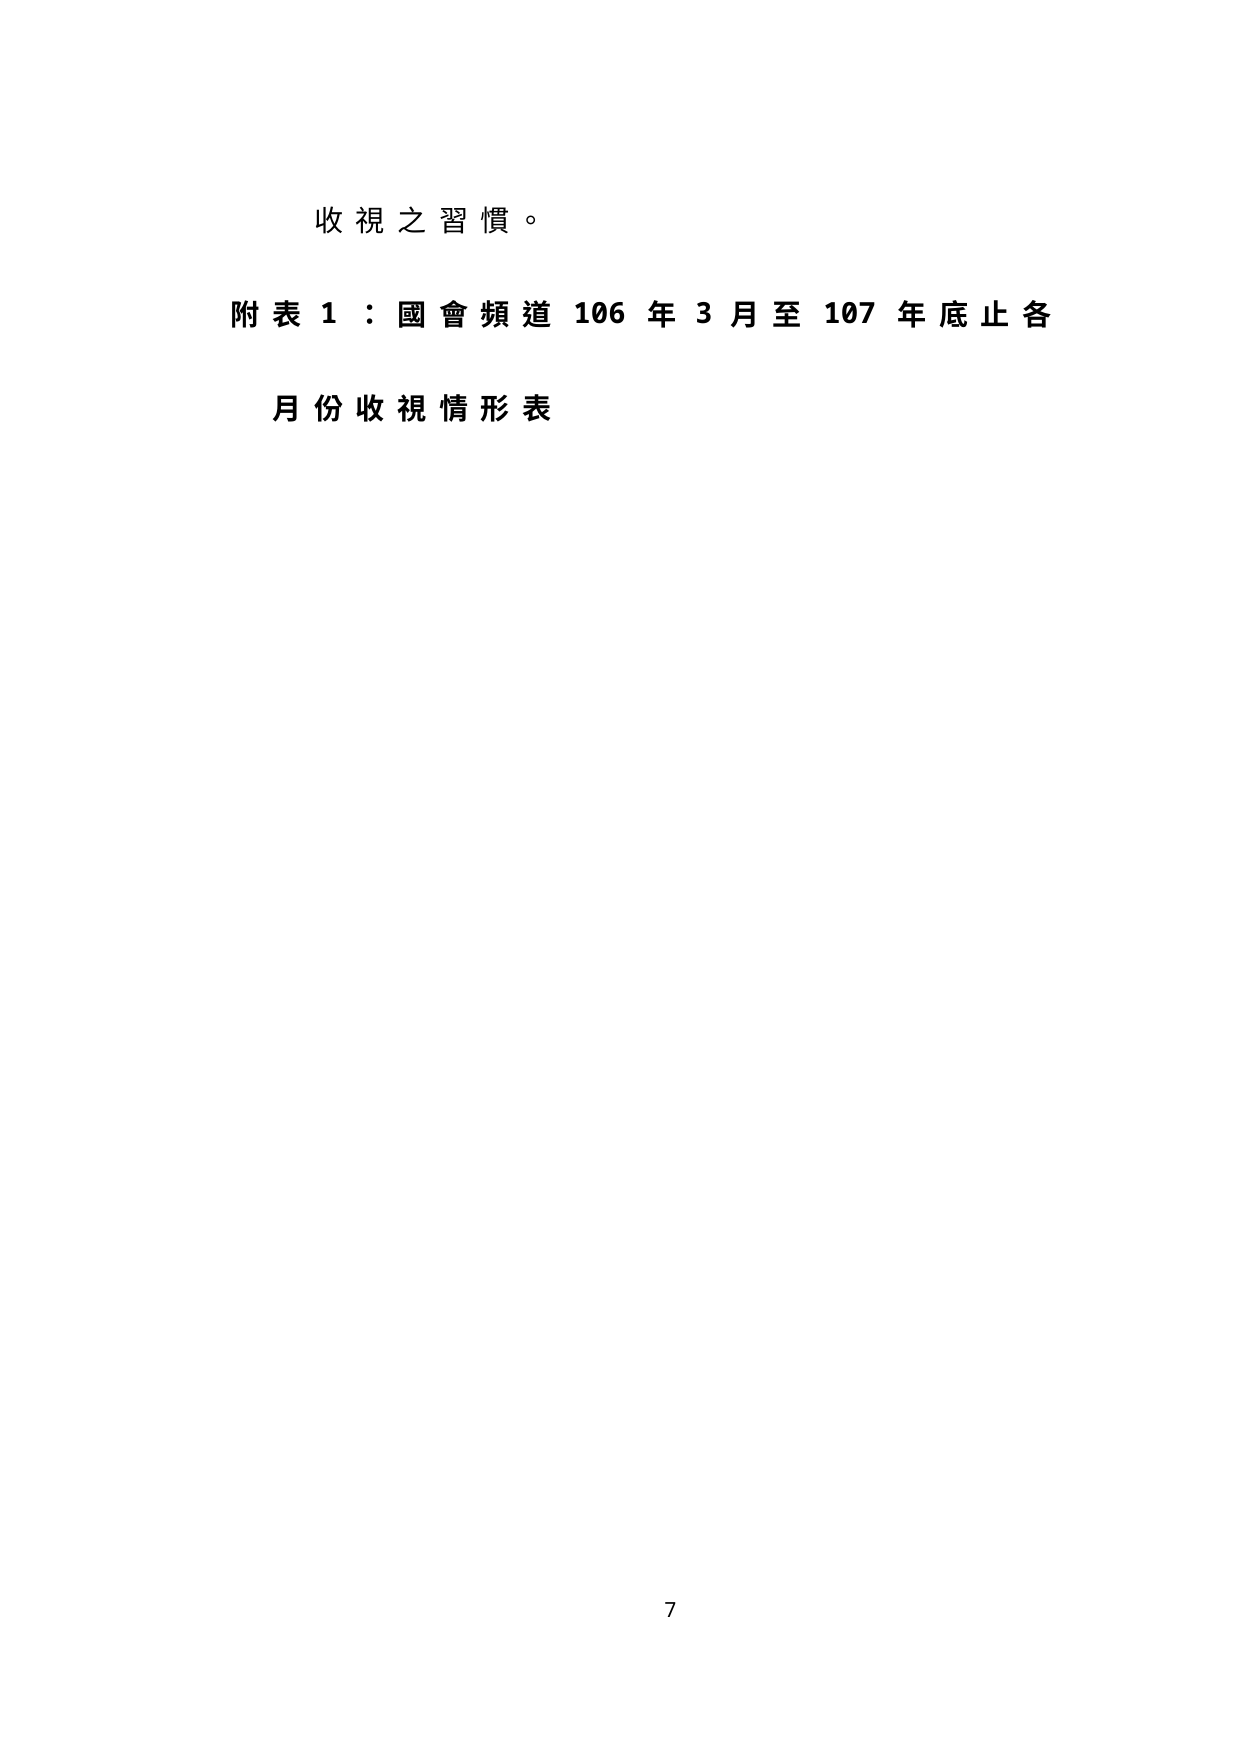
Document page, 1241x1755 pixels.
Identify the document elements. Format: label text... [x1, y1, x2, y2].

text 收視之習慣。 [271, 177, 1058, 240]
text 附表1：國會頻道106年3月至107年底止各月份收視情形表 [197, 240, 1058, 427]
